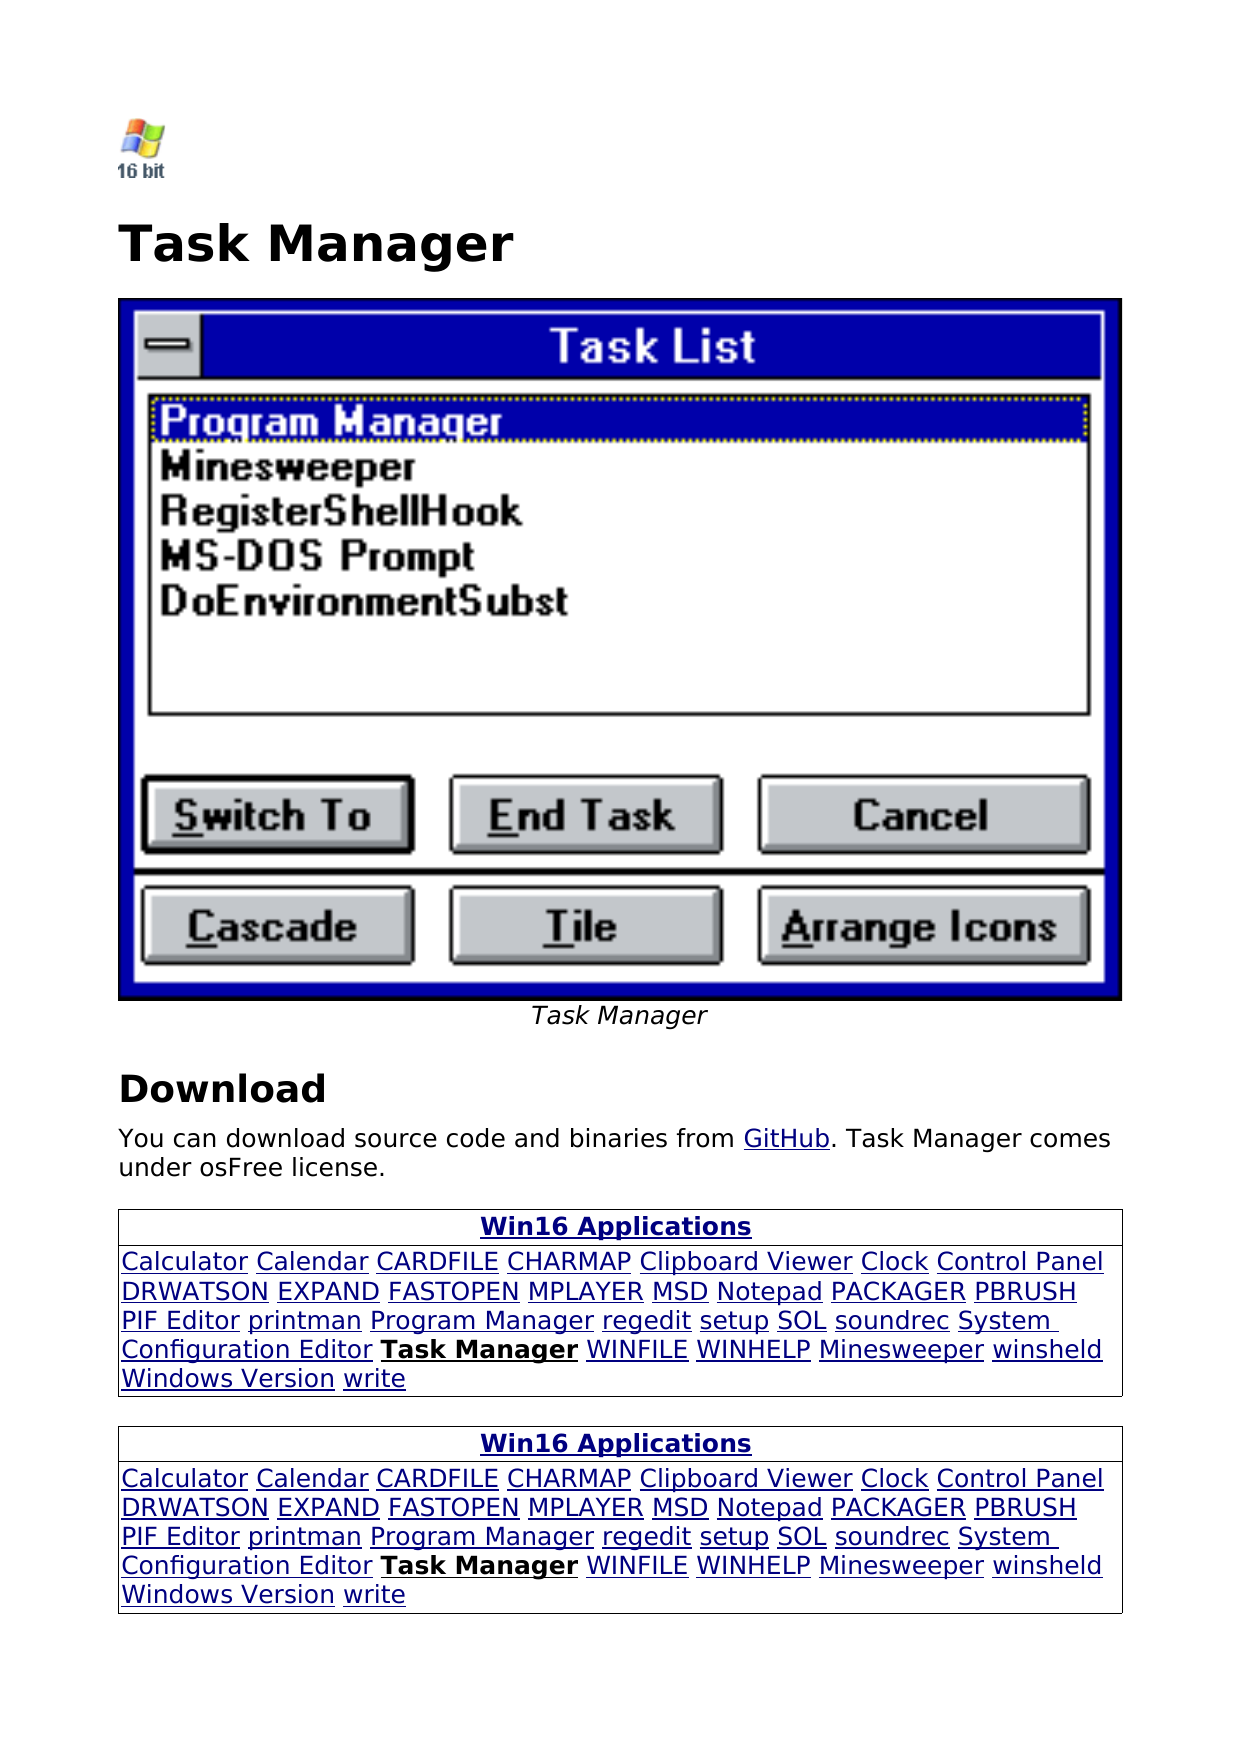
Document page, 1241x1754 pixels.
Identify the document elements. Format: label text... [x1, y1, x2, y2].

table_header Win16 Applications [119, 1210, 1122, 1244]
picture [118, 298, 1123, 1001]
subtitle Download [118, 1068, 1122, 1111]
table_cell Calculator Calendar CARDFILE CHARMAP Clipboard Viewer Clock Control Panel DRWATSON EXPAND FASTOPEN MPLAYER MSD Notepad PACKAGER PBRUSH PIF Editor printman Program Manager regedit setup SOL soundrec System Configuration Editor Task Manager WINFILE WINHELP Minesweeper winsheld Windows Version write [119, 1462, 1122, 1613]
table_header Win16 Applications [119, 1427, 1122, 1461]
text You can download source code and binaries from GitHub. Task Manager comes under osFree license. [118, 1124, 1122, 1182]
text Task Manager [118, 1001, 1122, 1030]
subtitle Task Manager [118, 215, 1122, 273]
table_cell Calculator Calendar CARDFILE CHARMAP Clipboard Viewer Clock Control Panel DRWATSON EXPAND FASTOPEN MPLAYER MSD Notepad PACKAGER PBRUSH PIF Editor printman Program Manager regedit setup SOL soundrec System Configuration Editor Task Manager WINFILE WINHELP Minesweeper winsheld Windows Version write [119, 1246, 1122, 1396]
picture [118, 118, 166, 178]
